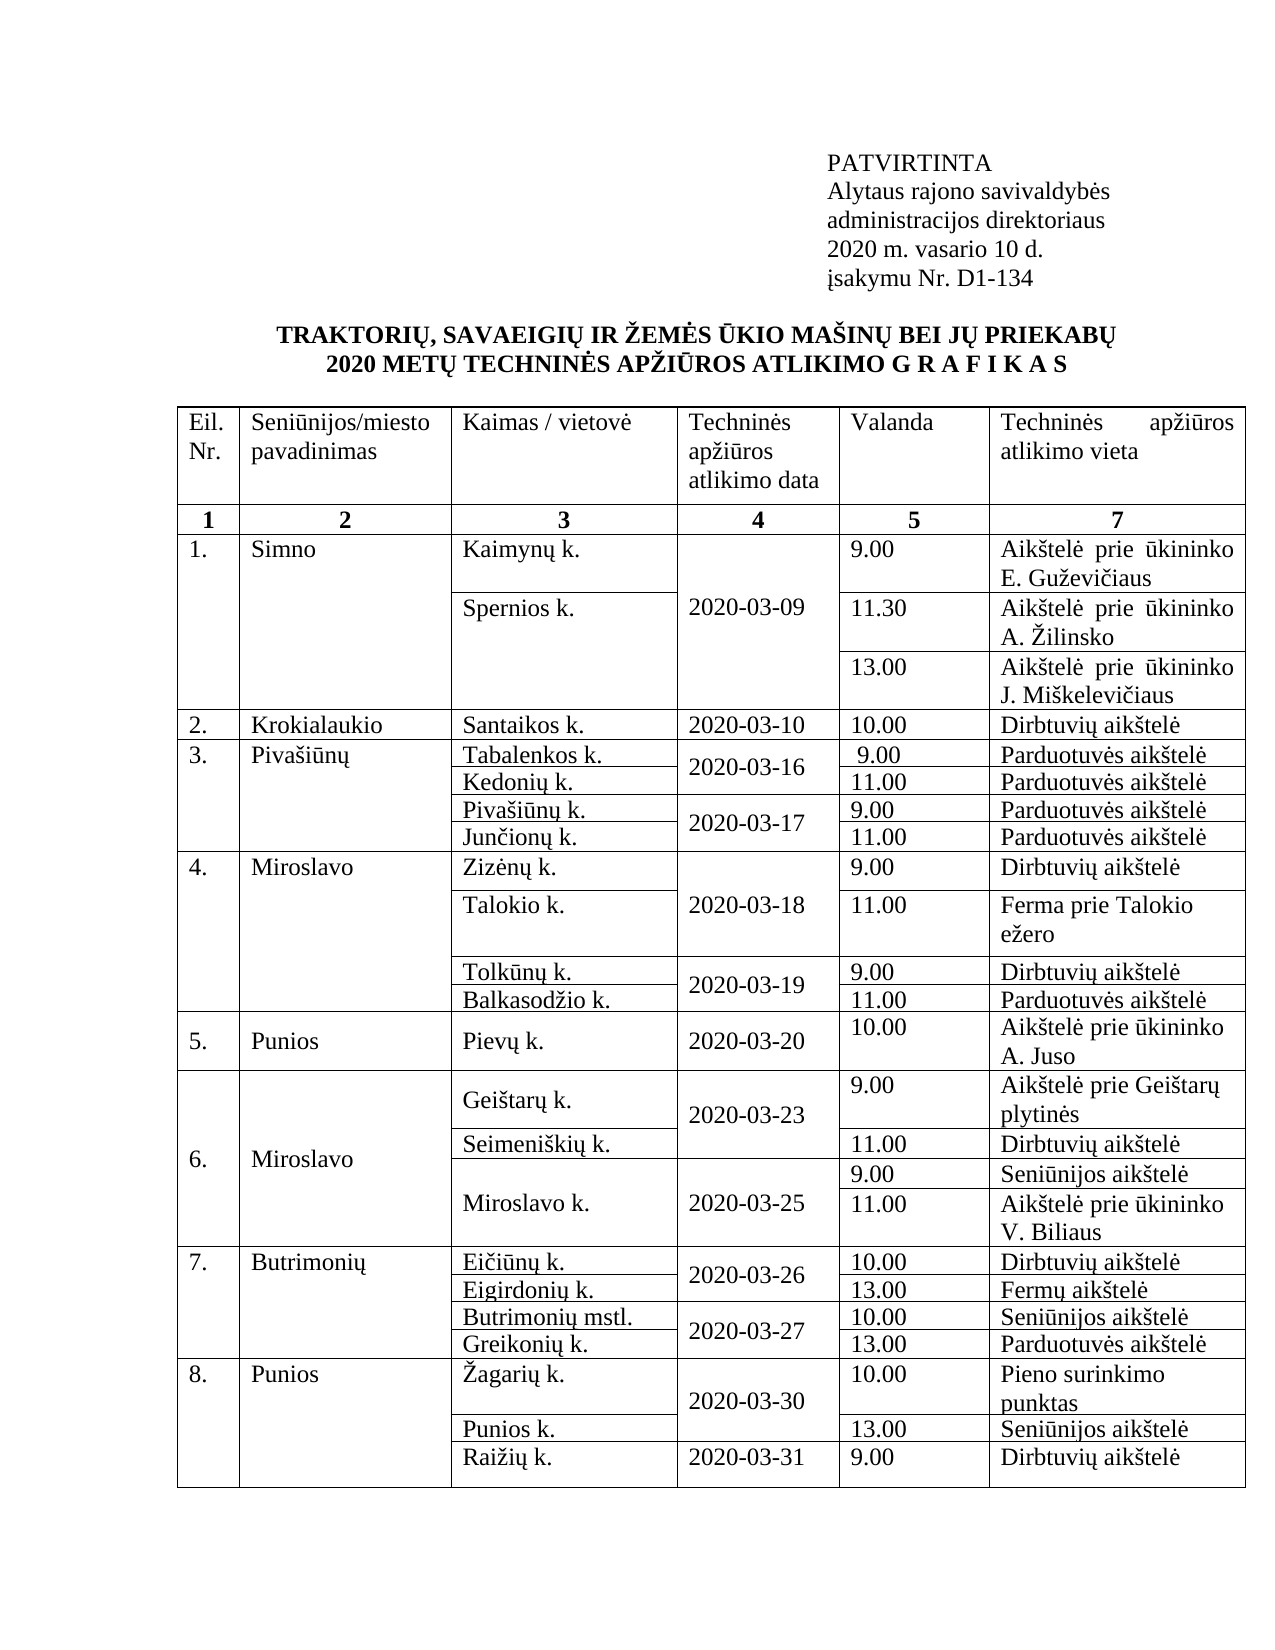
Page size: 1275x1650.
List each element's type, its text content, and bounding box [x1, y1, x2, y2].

table_header Kaimas / vietovė [452, 408, 677, 504]
table_cell Dirbtuvių aikštelė [990, 710, 1245, 739]
table_cell 9.00 [840, 957, 989, 984]
text 2020 METŲ TECHNINĖS APŽIŪROS ATLIKIMO G R A F I K A S [177, 349, 1216, 378]
table_header Techninės apžiūros atlikimo vieta [990, 408, 1245, 504]
table_cell Parduotuvės aikštelė [990, 822, 1245, 851]
text įsakymu Nr. D1-134 [827, 263, 1216, 291]
table_cell 2020-03-27 [678, 1302, 839, 1358]
table_cell Balkasodžio k. [452, 985, 677, 1011]
table_cell 11.30 [840, 593, 989, 651]
table_cell 11.00 [840, 767, 989, 794]
table_cell Pivašiūnų [240, 740, 451, 851]
table_cell 5. [178, 1012, 239, 1069]
table_cell 13.00 [840, 652, 989, 709]
table_cell Tabalenkos k. [452, 740, 677, 766]
table_cell 2. [178, 710, 239, 739]
table_cell 2020-03-17 [678, 795, 839, 851]
table_cell 10.00 [840, 1302, 989, 1328]
text TRAKTORIŲ, SAVAEIGIŲ IR ŽEMĖS ŪKIO MAŠINŲ BEI JŲ PRIEKABŲ [177, 320, 1216, 349]
table_cell 5 [840, 505, 989, 533]
table_cell Tolkūnų k. [452, 957, 677, 984]
table_cell 2020-03-20 [678, 1012, 839, 1069]
table_cell Pivašiūnų k. [452, 795, 677, 821]
table_cell Fermų aikštelė [990, 1275, 1245, 1301]
table_cell Aikštelė prie ūkininko E. Guževičiaus [990, 535, 1245, 592]
table_cell 7. [178, 1247, 239, 1358]
table_cell Dirbtuvių aikštelė [990, 957, 1245, 984]
table_cell 9.00 [840, 795, 989, 821]
table_cell 9.00 [840, 535, 989, 592]
table_cell 1 [178, 505, 239, 533]
table_cell Parduotuvės aikštelė [990, 767, 1245, 794]
table_cell 9.00 [840, 1071, 989, 1128]
table_cell 11.00 [840, 985, 989, 1011]
table_cell 11.00 [840, 1189, 989, 1246]
table_cell Santaikos k. [452, 710, 677, 739]
table_cell Eigirdonių k. [452, 1275, 677, 1301]
table_cell Miroslavo [240, 852, 451, 1011]
table_cell Parduotuvės aikštelė [990, 795, 1245, 821]
table_cell 11.00 [840, 822, 989, 851]
table_cell Parduotuvės aikštelė [990, 985, 1245, 1011]
text PATVIRTINTA [827, 148, 1216, 176]
table_cell Parduotuvės aikštelė [990, 740, 1245, 766]
table_cell 2020-03-26 [678, 1247, 839, 1301]
table_cell 7 [990, 505, 1245, 533]
table_cell Greikonių k. [452, 1330, 677, 1358]
table_cell 10.00 [840, 1359, 989, 1413]
table_cell 2020-03-23 [678, 1071, 839, 1158]
table_cell 2020-03-10 [678, 710, 839, 739]
table_header Valanda [840, 408, 989, 504]
table_cell Seniūnijos aikštelė [990, 1159, 1245, 1188]
table_cell Kaimynų k. [452, 535, 677, 592]
table_cell Aikštelė prie ūkininko V. Biliaus [990, 1189, 1245, 1246]
table_cell Žagarių k. [452, 1359, 677, 1413]
table_cell 8. [178, 1359, 239, 1487]
table_cell 9.00 [840, 1159, 989, 1188]
table_cell Pievų k. [452, 1012, 677, 1069]
table_cell Aikštelė prie ūkininko J. Miškelevičiaus [990, 652, 1245, 709]
table_cell 2020-03-18 [678, 852, 839, 956]
table_cell Butrimonių mstl. [452, 1302, 677, 1328]
table_cell Raižių k. [452, 1442, 677, 1487]
table_cell Butrimonių [240, 1247, 451, 1358]
table_cell 9.00 [840, 740, 989, 766]
table_cell Seniūnijos aikštelė [990, 1302, 1245, 1328]
table_cell 4. [178, 852, 239, 1011]
table_cell 11.00 [840, 1129, 989, 1158]
table_cell 11.00 [840, 891, 989, 956]
table_cell 13.00 [840, 1330, 989, 1358]
table_cell Dirbtuvių aikštelė [990, 1247, 1245, 1274]
table_cell 3. [178, 740, 239, 851]
table_cell Parduotuvės aikštelė [990, 1330, 1245, 1358]
table_cell Aikštelė prie Geištarų plytinės [990, 1071, 1245, 1128]
table_cell 2020-03-09 [678, 535, 839, 709]
table_cell 3 [452, 505, 677, 533]
table_cell Seniūnijos aikštelė [990, 1415, 1245, 1441]
table_cell 9.00 [840, 852, 989, 889]
table_cell Junčionų k. [452, 822, 677, 851]
table_cell Miroslavo [240, 1071, 451, 1246]
table_cell Spernios k. [452, 593, 677, 709]
table_cell 13.00 [840, 1415, 989, 1441]
table_cell Geištarų k. [452, 1071, 677, 1128]
table_cell Krokialaukio [240, 710, 451, 739]
table_cell 1. [178, 535, 239, 709]
text Alytaus rajono savivaldybės administracijos direktoriaus [827, 176, 1216, 234]
table_header Techninės apžiūros atlikimo data [678, 408, 839, 504]
table_cell Miroslavo k. [452, 1159, 677, 1246]
table_cell Seimeniškių k. [452, 1129, 677, 1158]
table_cell Talokio k. [452, 891, 677, 956]
table_cell 10.00 [840, 1247, 989, 1274]
table_header Eil. Nr. [178, 408, 239, 504]
table_cell Punios [240, 1359, 451, 1487]
table_cell 2020-03-31 [678, 1442, 839, 1487]
table_cell Pieno surinkimo punktas [990, 1359, 1245, 1413]
table_cell Punios [240, 1012, 451, 1069]
table_cell Aikštelė prie ūkininko A. Juso [990, 1012, 1245, 1069]
table_cell 6. [178, 1071, 239, 1246]
table_cell 2020-03-30 [678, 1359, 839, 1441]
table_cell Aikštelė prie ūkininko A. Žilinsko [990, 593, 1245, 651]
table_cell Ferma prie Talokio ežero [990, 891, 1245, 956]
table_cell Simno [240, 535, 451, 709]
table_cell 10.00 [840, 1012, 989, 1069]
table_cell Dirbtuvių aikštelė [990, 852, 1245, 889]
table_cell 2020-03-19 [678, 957, 839, 1011]
table_cell Eičiūnų k. [452, 1247, 677, 1274]
table_cell Punios k. [452, 1415, 677, 1441]
table_cell 9.00 [840, 1442, 989, 1487]
table_cell Kedonių k. [452, 767, 677, 794]
table_cell 2 [240, 505, 451, 533]
table_cell Dirbtuvių aikštelė [990, 1129, 1245, 1158]
table_header Seniūnijos/miesto pavadinimas [240, 408, 451, 504]
table_cell 4 [678, 505, 839, 533]
table_cell 2020-03-25 [678, 1159, 839, 1246]
text 2020 m. vasario 10 d. [827, 234, 1216, 263]
table_cell 10.00 [840, 710, 989, 739]
table_cell 13.00 [840, 1275, 989, 1301]
table_cell Dirbtuvių aikštelė [990, 1442, 1245, 1487]
table_cell Zizėnų k. [452, 852, 677, 889]
table_cell 2020-03-16 [678, 740, 839, 794]
